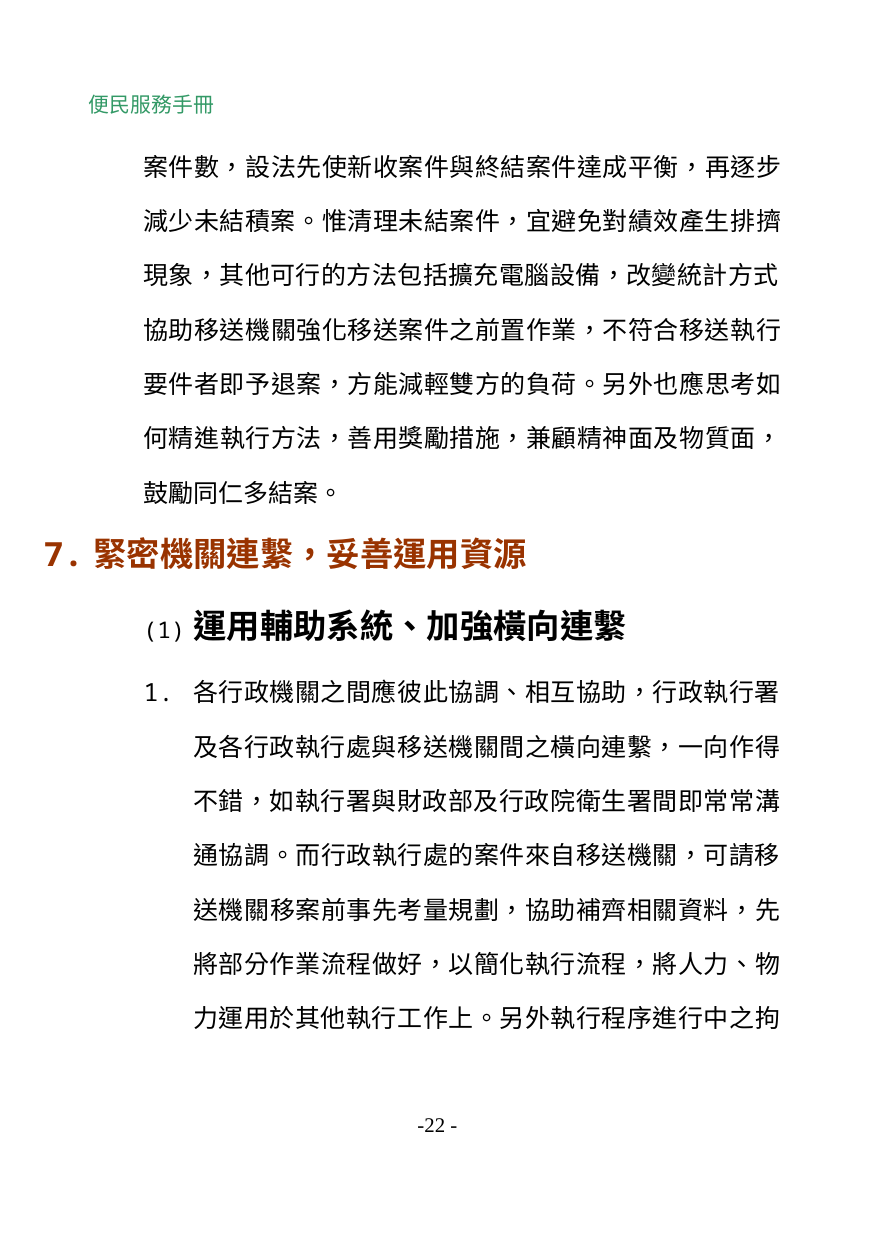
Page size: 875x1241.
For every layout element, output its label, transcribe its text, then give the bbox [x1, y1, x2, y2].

text 執行案件未結案件數量龐大，卷宗保管不易，造成辦公處所擁擠及徵起率降低，對同仁形成永無止境的壓力，也可能因此產生怠惰心理。為減輕同仁心理、身體負荷，有必要加強清理未結案件（含停滯案件、遲延未結積案），讓未結案件數降低，以減輕心理壓力進而要求績效。減少積案可從改變分案、結案的辦法著手，如設定每月最低結案件數，設法先使新收案件與終結案件達成平衡，再逐步減少未結積案。惟清理未結案件，宜避免對績效產生排擠現象，其他可行的方法包括擴充電腦設備，改變統計方式，協助移送機關強化移送案件之前置作業，不符合移送執行要件者即予退案，方能減輕雙方的負荷。另外也應思考如何精進執行方法，善用獎勵措施，兼顧精神面及物質面，鼓勵同仁多結案。 [143, 147, 781, 509]
list 緊密機關連繫，妥善運用資源 [43, 528, 781, 576]
list 各行政機關之間應彼此協調、相互協助，行政執行署及各行政執行處與移送機關間之橫向連繫，一向作得不錯，如執行署與財政部及行政院衛生署間即常常溝通協調。而行政執行處的案件來自移送機關，可請移送機關移案前事先考量規劃，協助補齊相關資料，先將部分作業流程做好，以簡化執行流程，將人力、物力運用於其他執行工作上。另外執行程序進行中之拘 [143, 673, 781, 1035]
list 運用輔助系統、加強橫向連繫 [143, 600, 781, 648]
